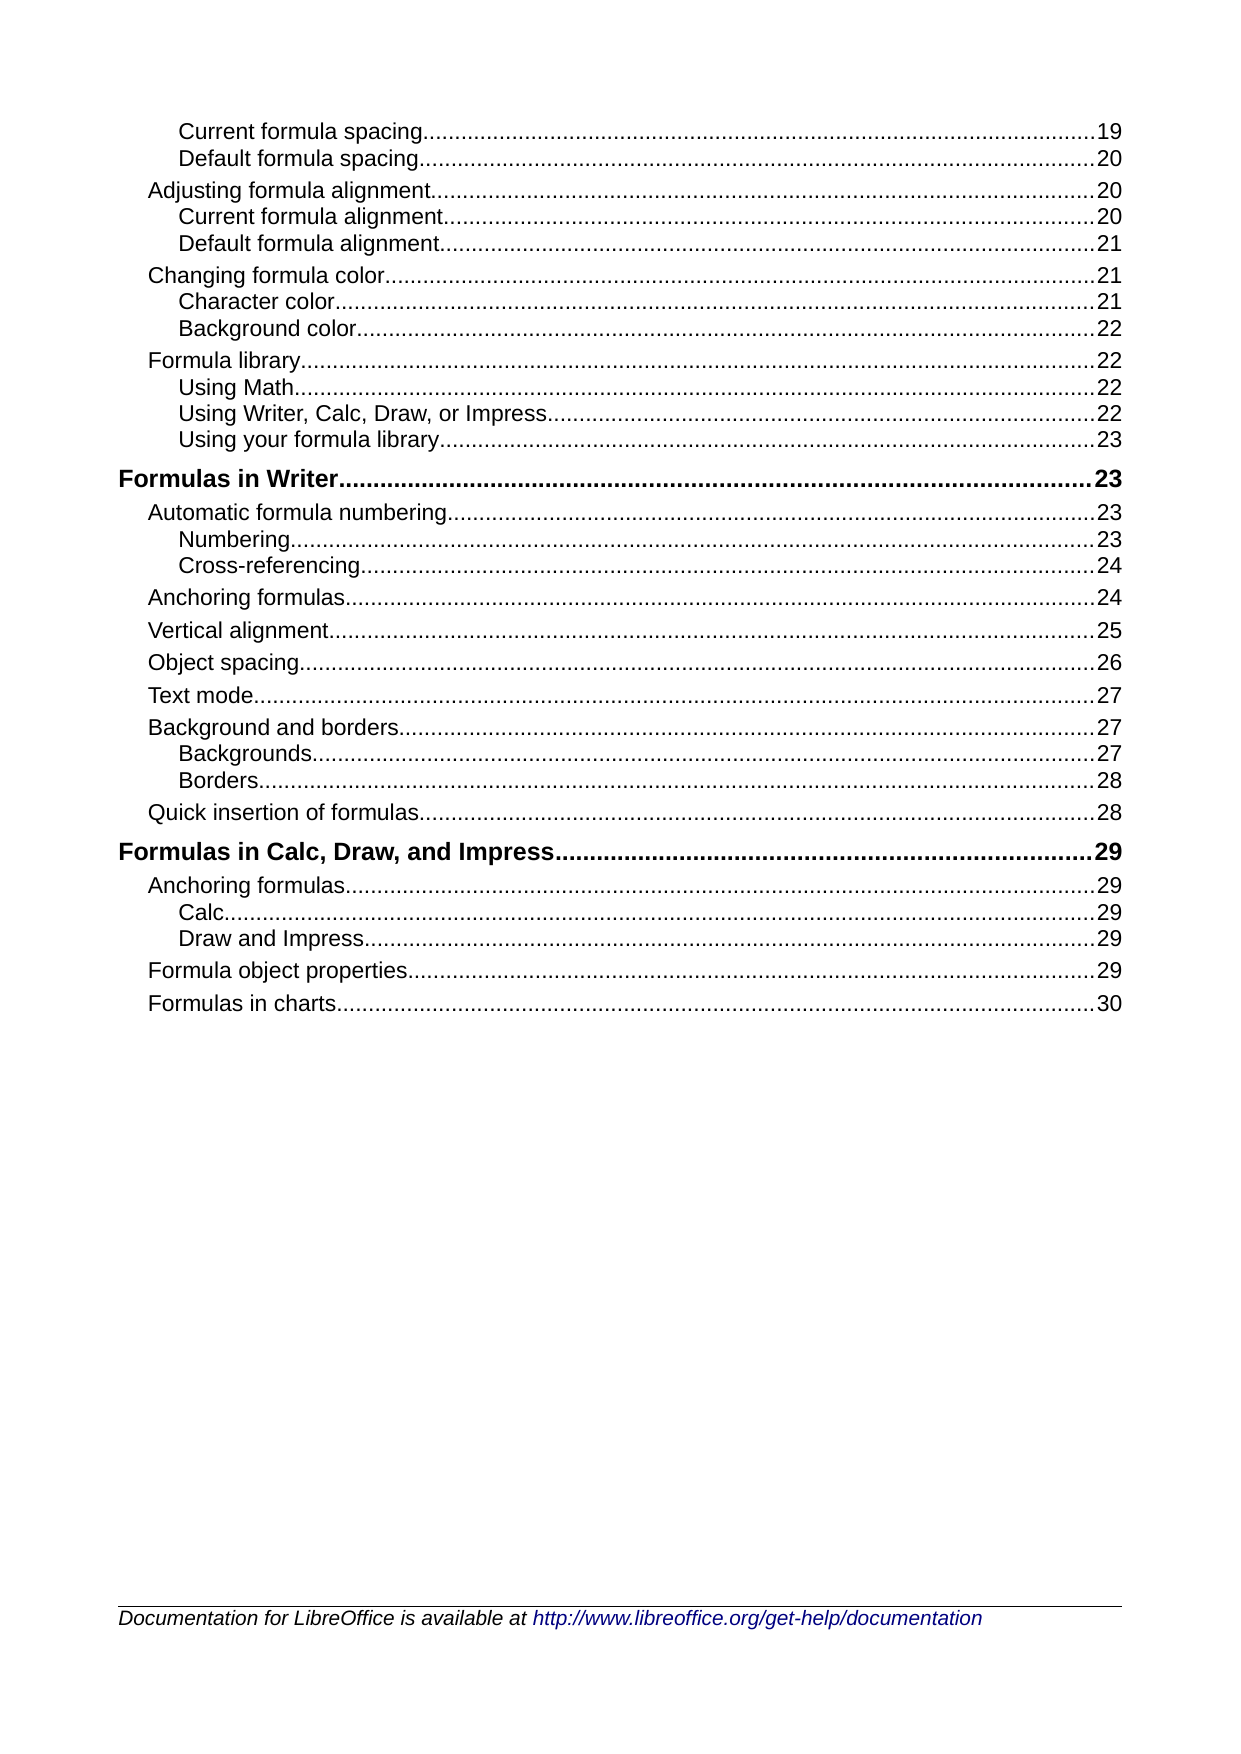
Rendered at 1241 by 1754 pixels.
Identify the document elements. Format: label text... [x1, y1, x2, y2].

text Borders 28 [178, 767, 1122, 793]
text Current formula alignment 20 [178, 203, 1122, 229]
text Object spacing 26 [148, 649, 1122, 676]
text Using Math 22 [178, 373, 1122, 400]
text Automatic formula numbering 23 [148, 499, 1122, 526]
text Formulas in charts 30 [148, 990, 1122, 1016]
text Using your formula library 23 [178, 426, 1122, 452]
text Formulas in Calc, Draw, and Impress 29 [118, 837, 1122, 866]
text Draw and Impress 29 [178, 925, 1122, 951]
text Anchoring formulas 24 [148, 584, 1122, 611]
text Calc 29 [178, 898, 1122, 925]
text Default formula alignment 21 [178, 229, 1122, 256]
text Background color 22 [178, 315, 1122, 341]
text Background and borders 27 [148, 714, 1122, 740]
text Default formula spacing 20 [178, 144, 1122, 171]
text Backgrounds 27 [178, 740, 1122, 767]
text Anchoring formulas 29 [148, 872, 1122, 898]
text Text mode 27 [148, 682, 1122, 708]
text Adjusting formula alignment 20 [148, 177, 1122, 203]
text Vertical alignment 25 [148, 617, 1122, 643]
text Numbering 23 [178, 526, 1122, 552]
text Character color 21 [178, 288, 1122, 315]
text Formula object properties 29 [148, 957, 1122, 984]
text Current formula spacing 19 [178, 118, 1122, 144]
text Cross-referencing 24 [178, 552, 1122, 578]
text Formulas in Writer 23 [118, 464, 1122, 493]
text Formula library 22 [148, 347, 1122, 373]
text Quick insertion of formulas 28 [148, 799, 1122, 825]
text Using Writer, Calc, Draw, or Impress 22 [178, 400, 1122, 426]
text Changing formula color 21 [148, 262, 1122, 288]
